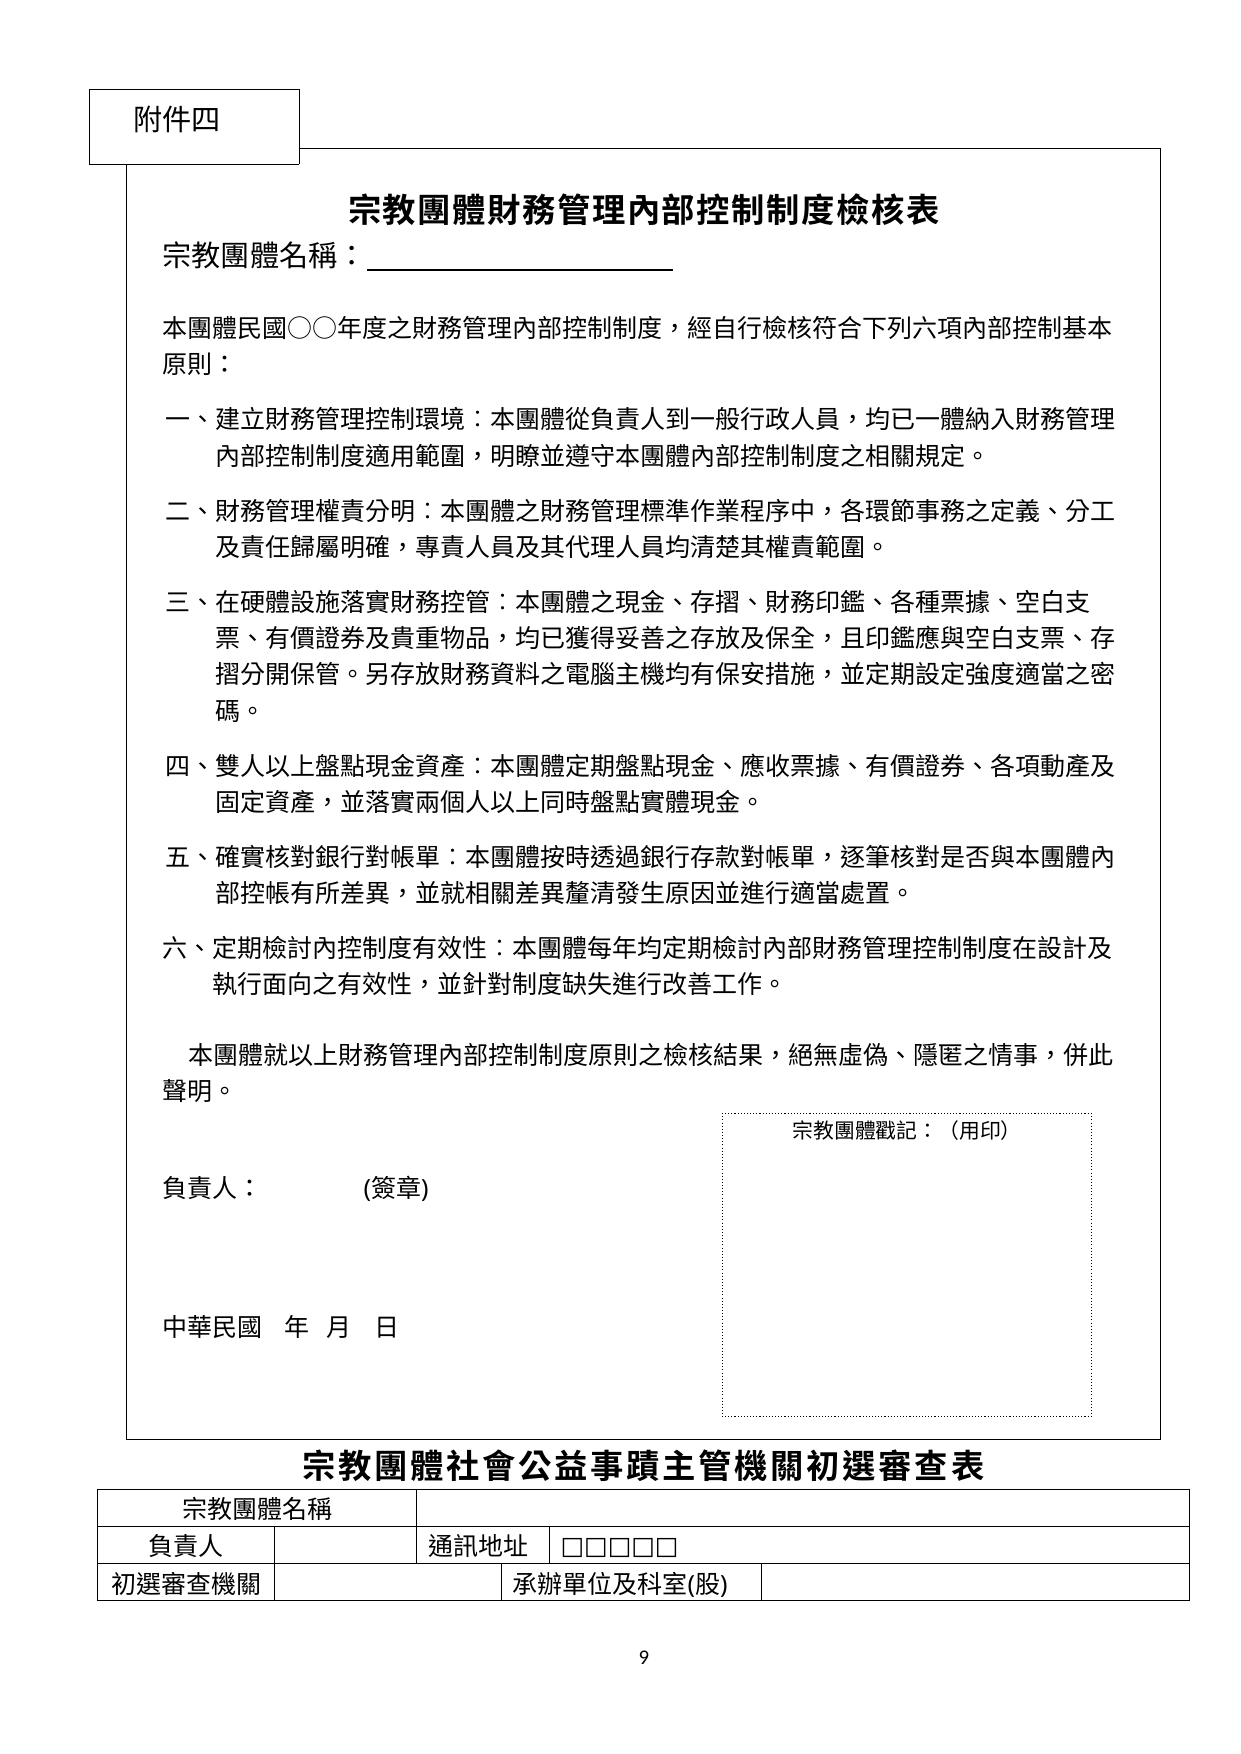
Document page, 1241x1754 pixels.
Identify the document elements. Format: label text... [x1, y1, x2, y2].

text 宗教團體社會公益事蹟主管機關初選審查表 [177, 1440, 1110, 1488]
table_cell 承辦單位及科室(股) [502, 1564, 761, 1600]
table_cell 負責人 [98, 1527, 274, 1563]
table_header 宗教團體名稱 [98, 1490, 416, 1526]
table_cell [762, 1564, 1189, 1600]
table_header 宗教團體戳記：（用印） [723, 1113, 1091, 1416]
text 附件四 [104, 96, 284, 138]
table_header [417, 1490, 1189, 1526]
table_cell 通訊地址 [417, 1527, 549, 1563]
table_cell □□□□□ [550, 1527, 1189, 1563]
table_cell [275, 1527, 416, 1563]
table_header 宗教團體財務管理內部控制制度檢核表 宗教團體名稱： 本團體民國○○年度之財務管理內部控制制度，經自行檢核符合下列六項內部控制基本原則： 建立財務管理控制環境︰本團體從負責人到一般行政人員，均已一體納入財務管理內部控制制度適用範圍，明瞭並遵守本團體內部控制制度之相關規定。 財務管理權責分明︰本團體之財務管理標準作業程序中，各環節事務之定義、分工及責任歸屬明確，專責人員及其代理人員均清楚其權責範圍。 在硬體設施落實財務控管︰本團體之現金、存摺、財務印鑑、各種票據、空白支票、有價證券及貴重物品，均已獲得妥善之存放及保全，且印鑑應與空白支票、存摺分開保管。另存放財務資料之電腦主機均有保安措施，並定期設定強度適當之密碼。 雙人以上盤點現金資產︰本團體定期盤點現金、應收票據、有價證券、各項動產及固定資產，並落實兩個人以上同時盤點實體現金。 確實核對銀行對帳單︰本團體按時透過銀行存款對帳單，逐筆核對是否與本團體內部控帳有所差異，並就相關差異釐清發生原因並進行適當處置。 定期檢討內控制度有效性︰本團體每年均定期檢討內部財務管理控制制度在設計及執行面向之有效性，並針對制度缺失進行改善工作。 本團體就以上財務管理內部控制制度原則之檢核結果，絕無虛偽、隱匿之情事，併此聲明。 負責人： (簽章) 中華民國 年 月 日 [127, 149, 1160, 1439]
table_cell 初選審查機關 [98, 1564, 274, 1600]
table_cell [275, 1564, 501, 1600]
